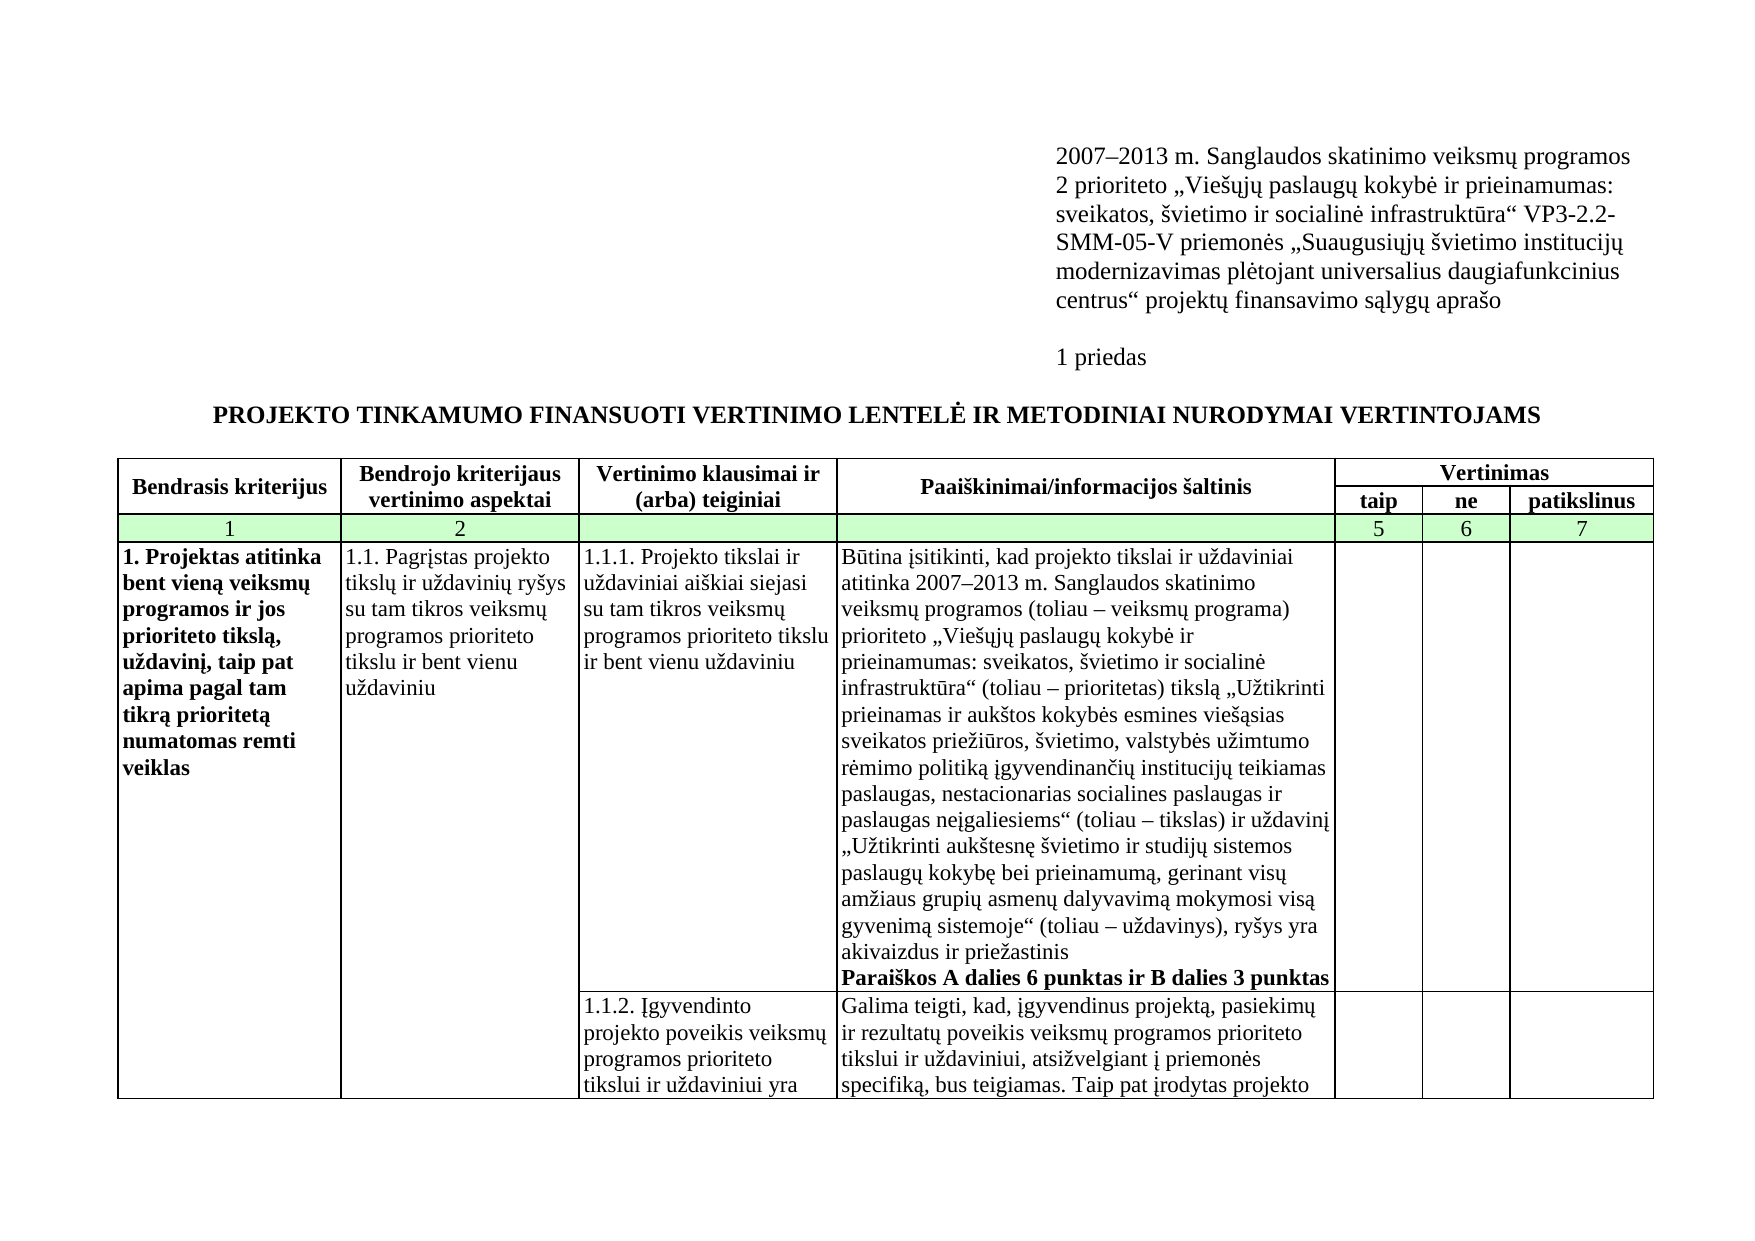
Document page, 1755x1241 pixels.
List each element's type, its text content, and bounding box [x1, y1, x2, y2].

table_cell Būtina įsitikinti, kad projekto tikslai ir uždaviniai atitinka 2007–2013 m. Sanglaudos skatinimo veiksmų programos (toliau – veiksmų programa) prioriteto „Viešųjų paslaugų kokybė ir prieinamumas: sveikatos, švietimo ir socialinė infrastruktūra“ (toliau – prioritetas) tikslą „Užtikrinti prieinamas ir aukštos kokybės esmines viešąsias sveikatos priežiūros, švietimo, valstybės užimtumo rėmimo politiką įgyvendinančių institucijų teikiamas paslaugas, nestacionarias socialines paslaugas ir paslaugas neįgaliesiems“ (toliau – tikslas) ir uždavinį „Užtikrinti aukštesnę švietimo ir studijų sistemos paslaugų kokybę bei prieinamumą, gerinant visų amžiaus grupių asmenų dalyvavimą mokymosi visą gyvenimą sistemoje“ (toliau – uždavinys), ryšys yra akivaizdus ir priežastinis Paraiškos A dalies 6 punktas ir B dalies 3 punktas [838, 543, 1334, 991]
table_cell 1.1.2. Įgyvendinto projekto poveikis veiksmų programos prioriteto tikslui ir uždaviniui yra [580, 992, 836, 1098]
table_cell patikslinus [1511, 487, 1653, 513]
table_cell 6 [1423, 515, 1509, 541]
table_cell 5 [1336, 515, 1422, 541]
table_cell 7 [1511, 515, 1653, 541]
table_cell [580, 515, 836, 541]
table_cell taip [1336, 487, 1422, 513]
table_header Vertinimas [1336, 459, 1653, 485]
text 2007–2013 m. Sanglaudos skatinimo veiksmų programos 2 prioriteto „Viešųjų paslaugų kokybė ir prieinamumas: sveikatos, švietimo ir socialinė infrastruktūra“ VP3-2.2-SMM-05-V priemonės „Suaugusiųjų švietimo institucijų modernizavimas plėtojant universalius daugiafunkcinius centrus“ projektų finansavimo sąlygų aprašo [1056, 141, 1636, 314]
table_cell ne [1423, 487, 1509, 513]
text 1 priedas [1056, 342, 1636, 371]
text PROJEKTO TINKAMUMO FINANSUOTI VERTINIMO LENTELĖ IR METODINIAI NURODYMAI VERTINTOJAMS [118, 400, 1636, 429]
table_cell [1511, 543, 1653, 991]
table_cell Galima teigti, kad, įgyvendinus projektą, pasiekimų ir rezultatų poveikis veiksmų programos prioriteto tikslui ir uždaviniui, atsižvelgiant į priemonės specifiką, bus teigiamas. Taip pat įrodytas projekto [838, 992, 1334, 1098]
table_cell 1.1.1. Projekto tikslai ir uždaviniai aiškiai siejasi su tam tikros veiksmų programos prioriteto tikslu ir bent vienu uždaviniu [580, 543, 836, 991]
table_cell 2 [342, 515, 578, 541]
table_cell [838, 515, 1334, 541]
table_header Bendrojo kriterijaus vertinimo aspektai [342, 459, 578, 513]
table_header Paaiškinimai/informacijos šaltinis [838, 459, 1334, 513]
table_cell [1336, 992, 1422, 1098]
table_cell [1511, 992, 1653, 1098]
table_header Vertinimo klausimai ir (arba) teiginiai [580, 459, 836, 513]
table_cell 1. Projektas atitinka bent vieną veiksmų programos ir jos prioriteto tikslą, uždavinį, taip pat apima pagal tam tikrą prioritetą numatomas remti veiklas [119, 543, 340, 1098]
table_header Bendrasis kriterijus [119, 459, 340, 513]
table_cell 1 [119, 515, 340, 541]
table_cell [1423, 992, 1509, 1098]
table_cell [1336, 543, 1422, 991]
table_cell [1423, 543, 1509, 991]
table_cell 1.1. Pagrįstas projekto tikslų ir uždavinių ryšys su tam tikros veiksmų programos prioriteto tikslu ir bent vienu uždaviniu [342, 543, 578, 1098]
